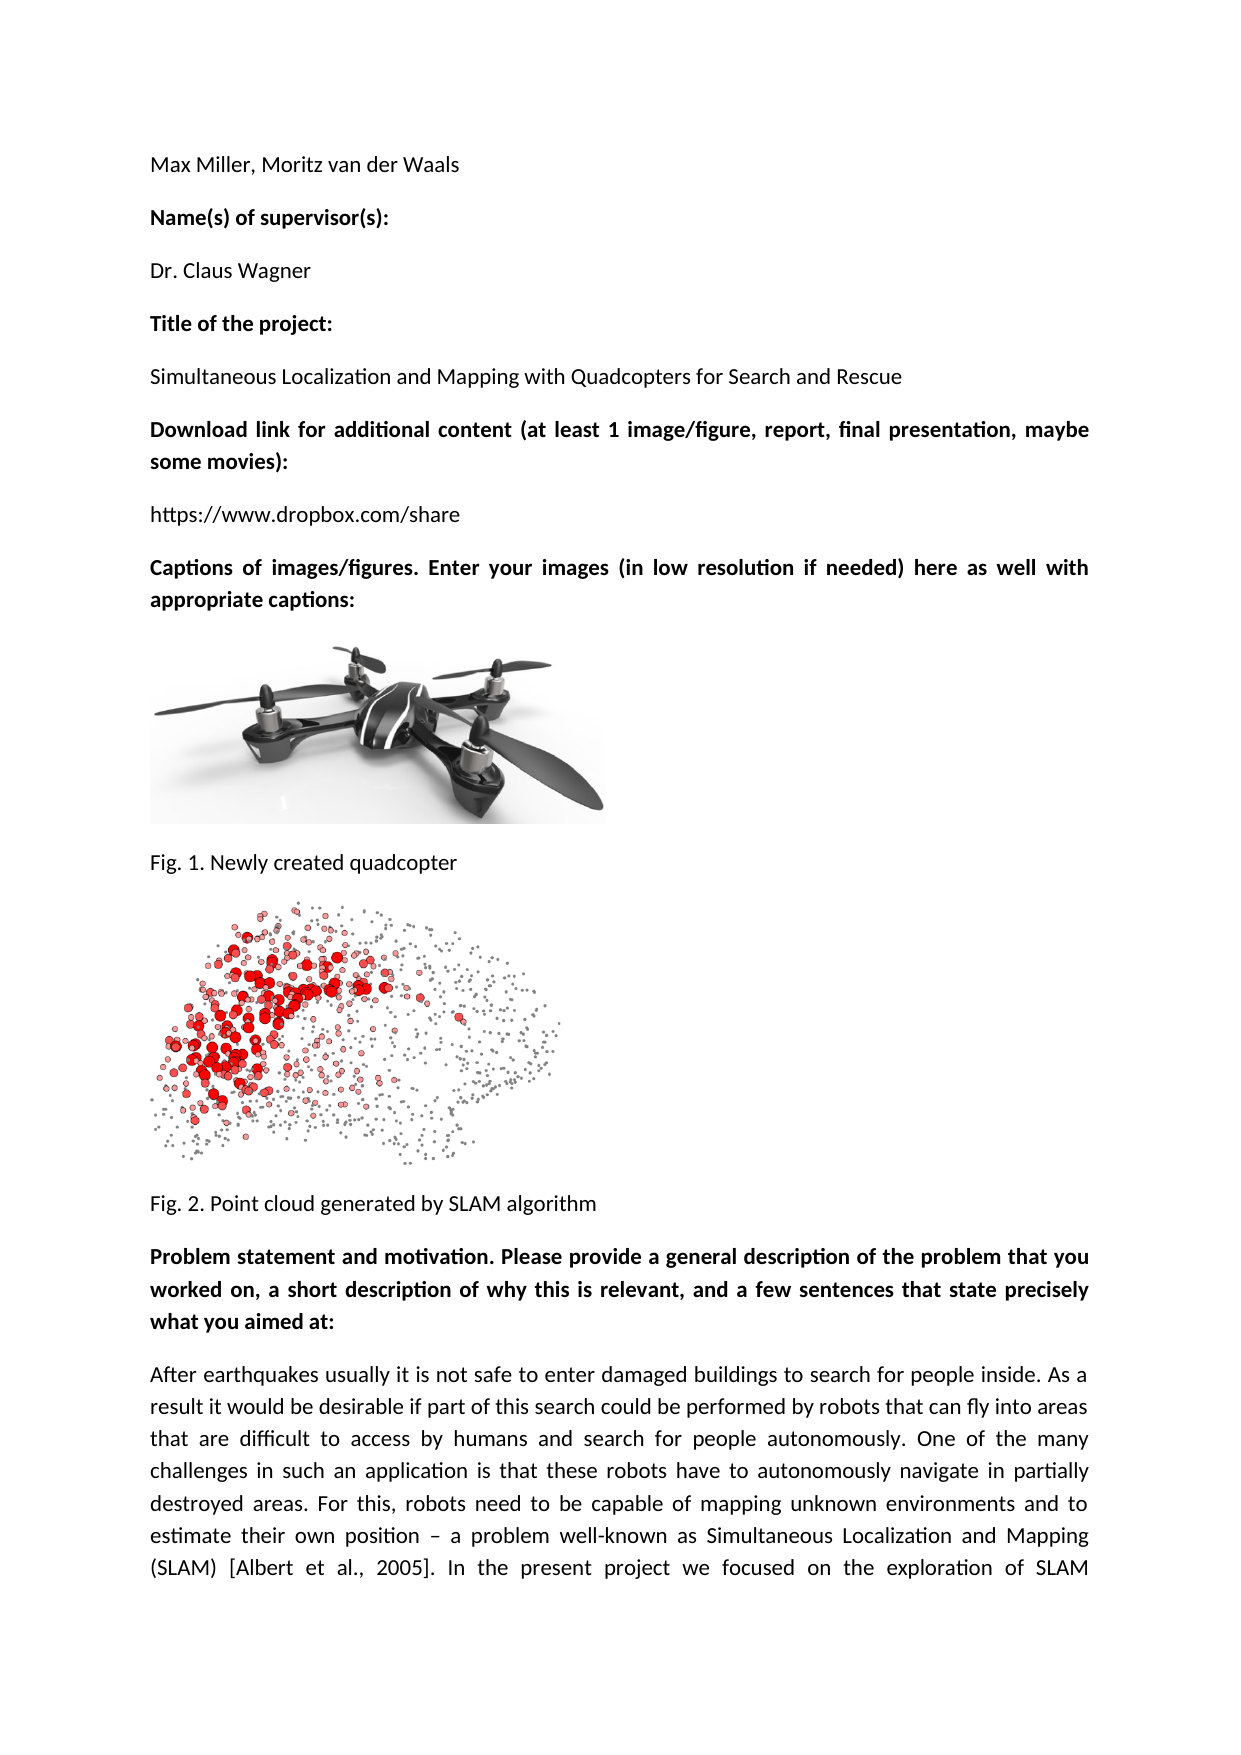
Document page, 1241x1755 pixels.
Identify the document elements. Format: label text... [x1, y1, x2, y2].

text Download link for additional content (at least 1 image/figure, report, final presentation, maybe some movies): [150, 415, 1090, 475]
text Max Miller, Moritz van der Waals [150, 150, 1090, 178]
text Simultaneous Localization and Mapping with Quadcopters for Search and Rescue [150, 362, 1090, 390]
text https://www.dropbox.com/share [150, 500, 1090, 528]
text Problem statement and motivation. Please provide a general description of the problem that you worked on, a short description of why this is relevant, and a few sentences that state precisely what you aimed at: [150, 1242, 1090, 1335]
text Name(s) of supervisor(s): [150, 203, 1090, 231]
text Fig. 2. Point cloud generated by SLAM algorithm [150, 1189, 1090, 1217]
text Title of the project: [150, 309, 1090, 337]
text Dr. Claus Wagner [150, 256, 1090, 284]
text Captions of images/figures. Enter your images (in low resolution if needed) here as well with appropriate captions: [150, 553, 1090, 613]
text Fig. 1. Newly created quadcopter [150, 848, 1090, 876]
text After earthquakes usually it is not safe to enter damaged buildings to search for people inside. As a result it would be desirable if part of this search could be performed by robots that can fly into areas that are difficult to access by humans and search for people autonomously. One of the many challenges in such an application is that these robots have to autonomously navigate in partially destroyed areas. For this, robots need to be capable of mapping unknown environments and to estimate their own position – a problem well-known as Simultaneous Localization and Mapping (SLAM) [Albert et al., 2005]. In the present project we focused on the exploration of SLAM [150, 1360, 1090, 1581]
